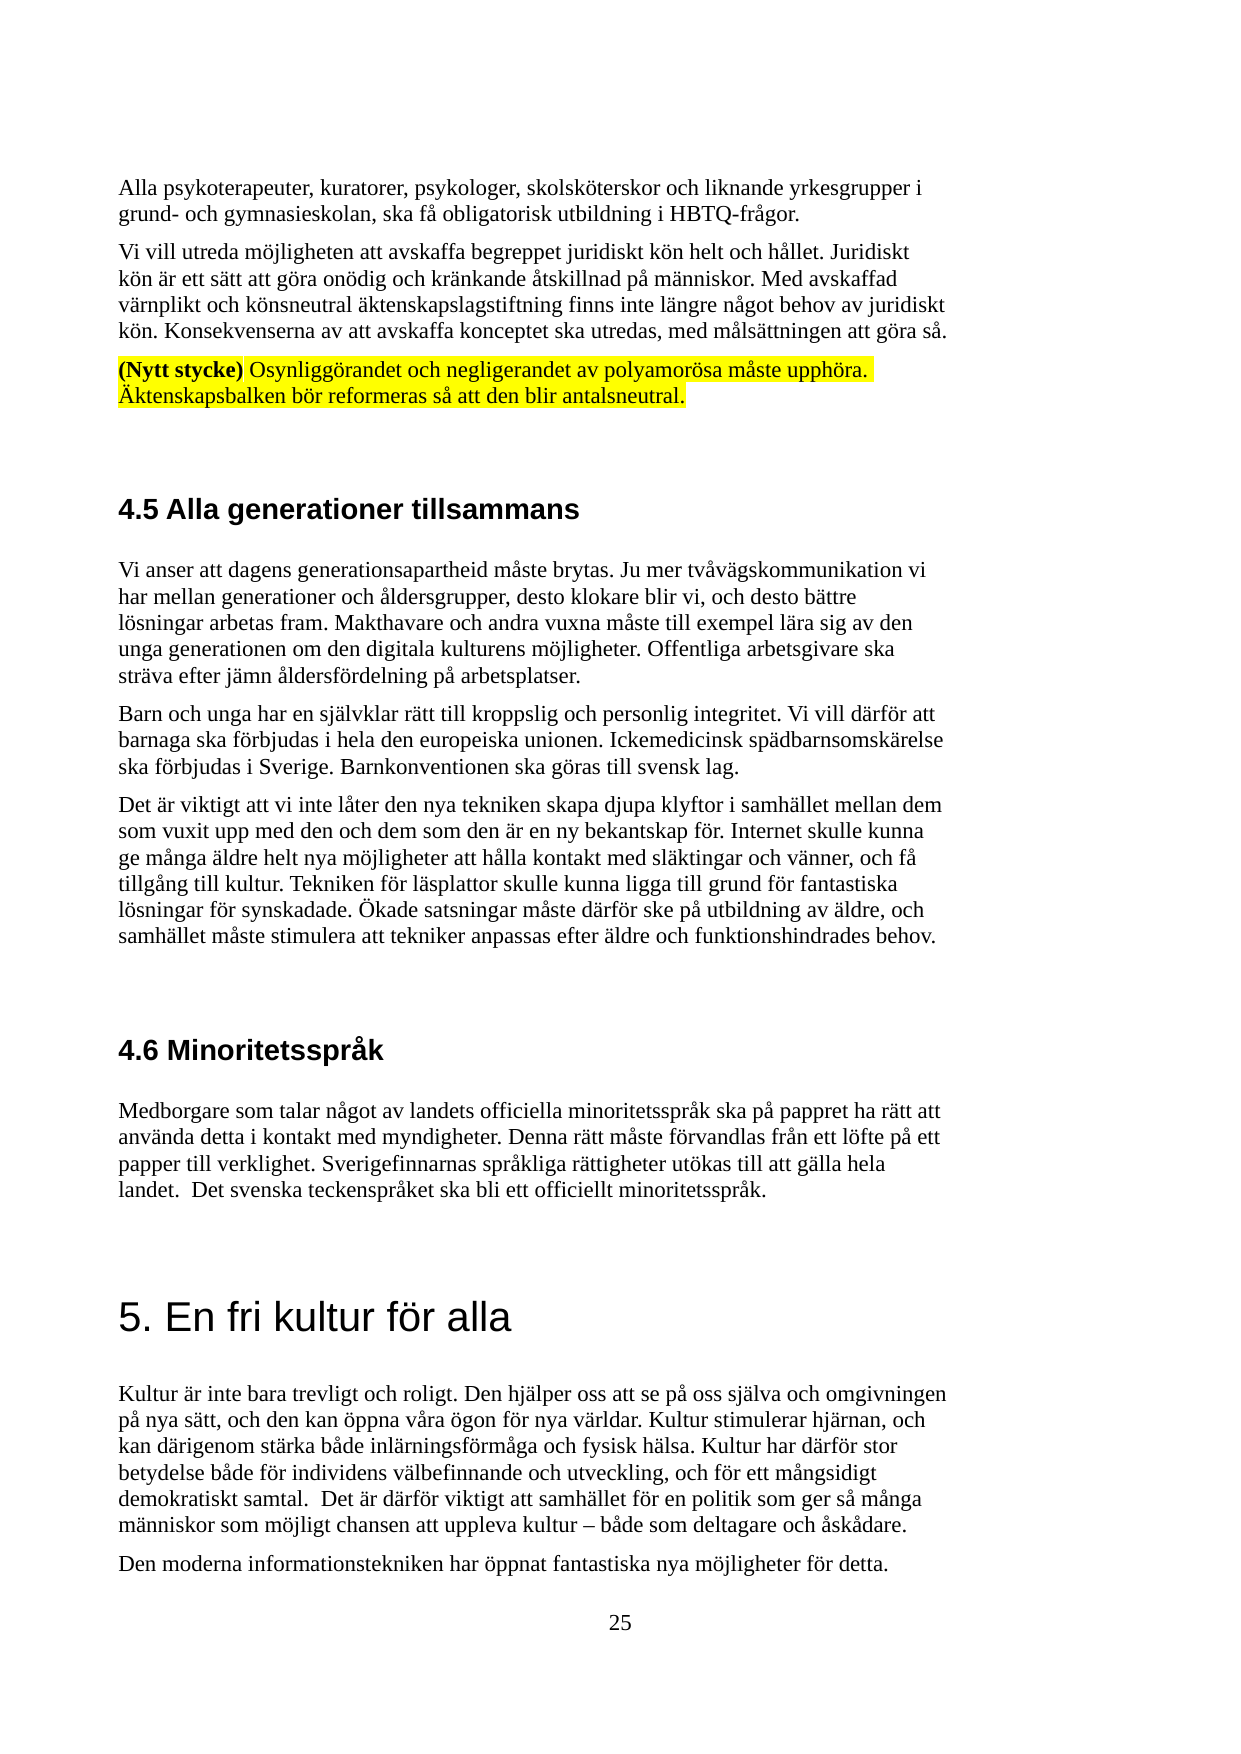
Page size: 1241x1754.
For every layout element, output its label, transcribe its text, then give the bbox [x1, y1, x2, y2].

text Det är viktigt att vi inte låter den nya tekniken skapa djupa klyftor i samhället mellan dem som vuxit upp med den och dem som den är en ny bekantskap för. Internet skulle kunna ge många äldre helt nya möjligheter att hålla kontakt med släktingar och vänner, och få tillgång till kultur. Tekniken för läsplattor skulle kunna ligga till grund för fantastiska lösningar för synskadade. Ökade satsningar måste därför ske på utbildning av äldre, och samhället måste stimulera att tekniker anpassas efter äldre och funktionshindrades behov. [118, 791, 948, 949]
text Barn och unga har en självklar rätt till kroppslig och personlig integritet. Vi vill därför att barnaga ska förbjudas i hela den europeiska unionen. Ickemedicinsk spädbarnsomskärelse ska förbjudas i Sverige. Barnkonventionen ska göras till svensk lag. [118, 700, 948, 779]
text Den moderna informationstekniken har öppnat fantastiska nya möjligheter för detta. [118, 1550, 948, 1576]
text Alla psykoterapeuter, kuratorer, psykologer, skolsköterskor och liknande yrkesgrupper i grund- och gymnasieskolan, ska få obligatorisk utbildning i HBTQ-frågor. [118, 174, 948, 227]
text Medborgare som talar något av landets officiella minoritetsspråk ska på pappret ha rätt att använda detta i kontakt med myndigheter. Denna rätt måste förvandlas från ett löfte på ett papper till verklighet. Sverigefinnarnas språkliga rättigheter utökas till att gälla hela landet. Det svenska teckenspråket ska bli ett officiellt minoritetsspråk. [118, 1097, 948, 1202]
subtitle 5. En fri kultur för alla [118, 1292, 948, 1340]
subtitle 4.5 Alla generationer tillsammans [118, 492, 948, 526]
text Kultur är inte bara trevligt och roligt. Den hjälper oss att se på oss själva och omgivningen på nya sätt, och den kan öppna våra ögon för nya världar. Kultur stimulerar hjärnan, och kan därigenom stärka både inlärningsförmåga och fysisk hälsa. Kultur har därför stor betydelse både för individens välbefinnande och utveckling, och för ett mångsidigt demokratiskt samtal. Det är därför viktigt att samhället för en politik som ger så många människor som möjligt chansen att uppleva kultur – både som deltagare och åskådare. [118, 1380, 948, 1538]
text Vi vill utreda möjligheten att avskaffa begreppet juridiskt kön helt och hållet. Juridiskt kön är ett sätt att göra onödig och kränkande åtskillnad på människor. Med avskaffad värnplikt och könsneutral äktenskapslagstiftning finns inte längre något behov av juridiskt kön. Konsekvenserna av att avskaffa konceptet ska utredas, med målsättningen att göra så. [118, 238, 948, 344]
text (Nytt stycke) Osynliggörandet och negligerandet av polyamorösa måste upphöra. Äktenskapsbalken bör reformeras så att den blir antalsneutral. [118, 356, 948, 408]
subtitle 4.6 Minoritetsspråk [118, 1033, 948, 1066]
text Vi anser att dagens generationsapartheid måste brytas. Ju mer tvåvägskommunikation vi har mellan generationer och åldersgrupper, desto klokare blir vi, och desto bättre lösningar arbetas fram. Makthavare och andra vuxna måste till exempel lära sig av den unga generationen om den digitala kulturens möjligheter. Offentliga arbetsgivare ska sträva efter jämn åldersfördelning på arbetsplatser. [118, 556, 948, 688]
